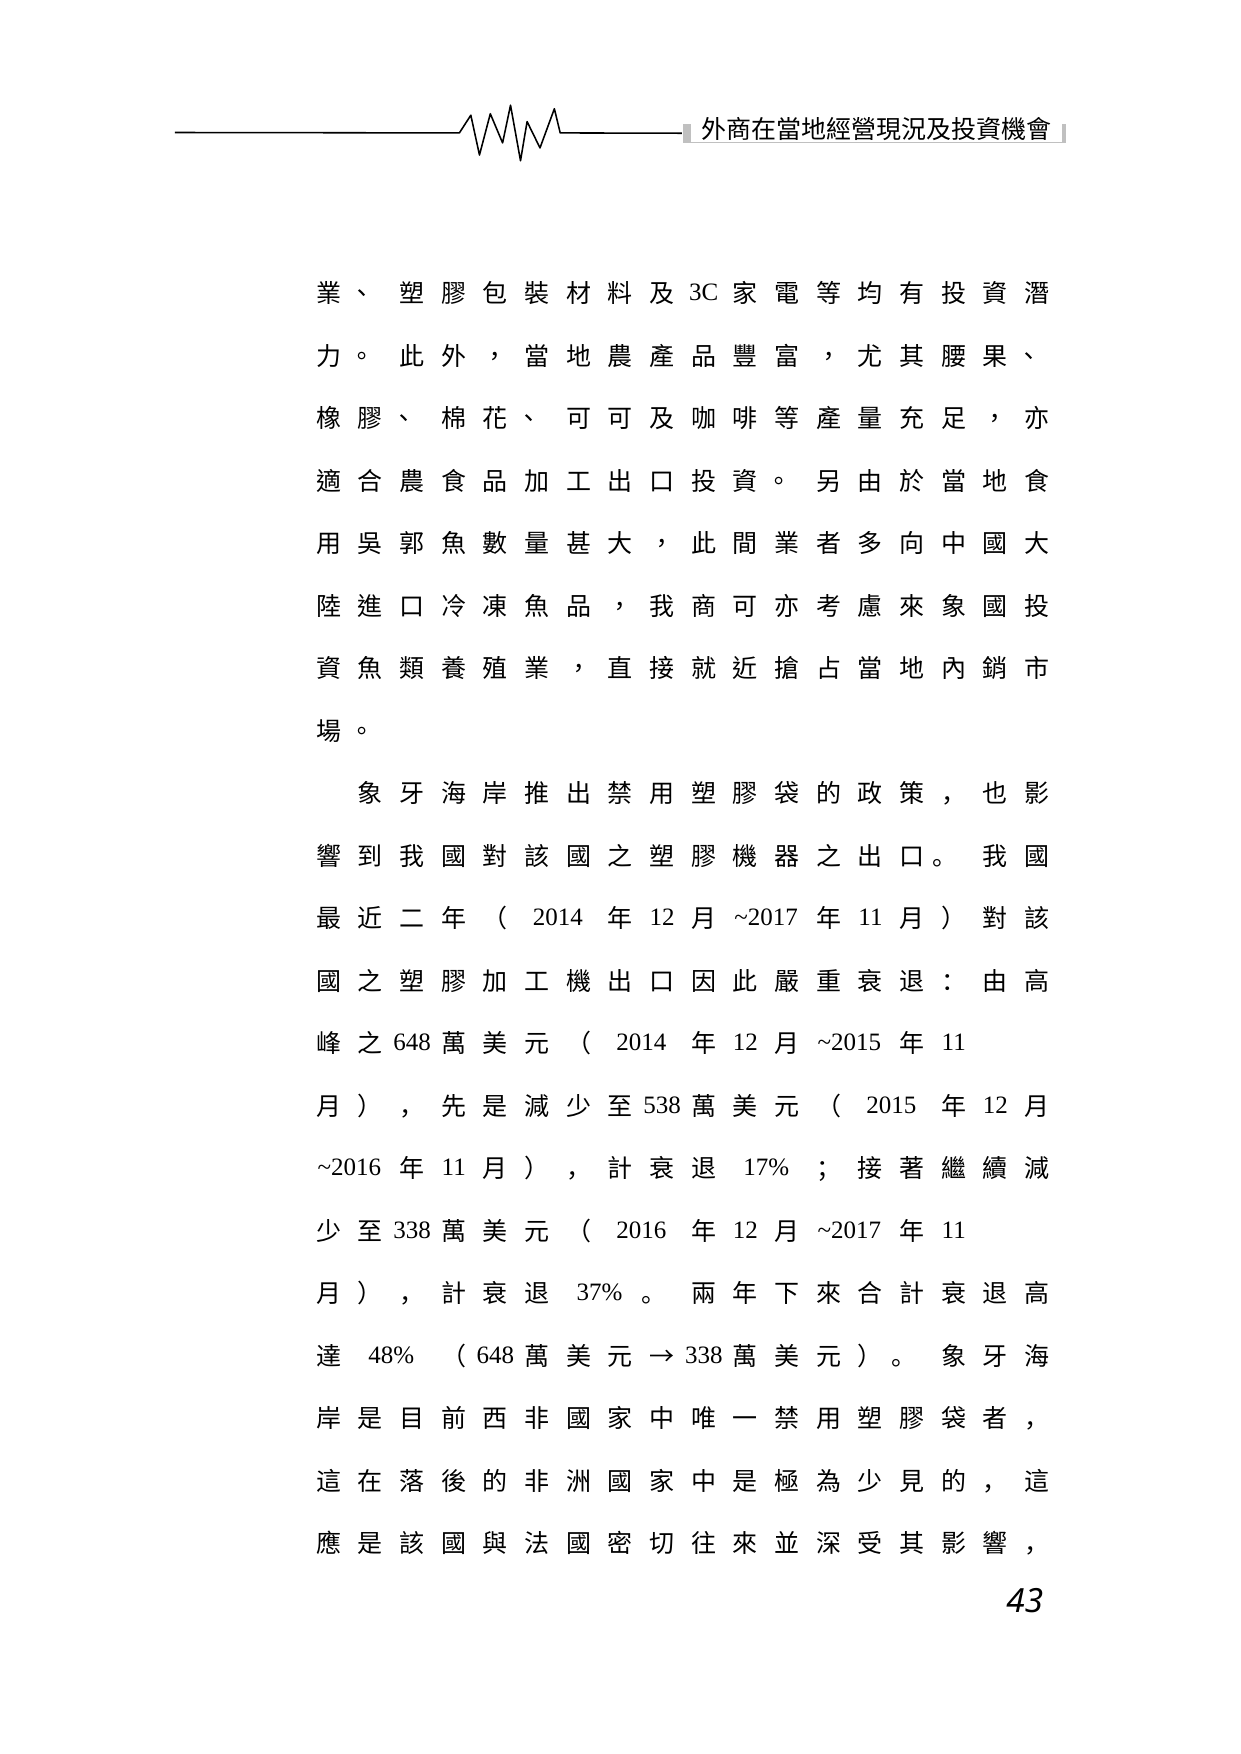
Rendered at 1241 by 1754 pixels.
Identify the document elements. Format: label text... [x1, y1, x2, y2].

text 業、塑膠包裝材料及3C家電等均有投資潛力。此外，當地農產品豐富，尤其腰果、橡膠、棉花、可可及咖啡等產量充足，亦適合農食品加工出口投資。另由於當地食用吳郭魚數量甚大，此間業者多向中國大陸進口冷凍魚品，我商可亦考慮來象國投資魚類養殖業，直接就近搶占當地內銷市場。 [281, 250, 1058, 750]
text 象牙海岸推出禁用塑膠袋的政策，也影響到我國對該國之塑膠機器之出口。我國最近二年（2014年12月~2017年11月）對該國之塑膠加工機出口因此嚴重衰退：由高峰之648萬美元（2014年12月~2015年11月），先是減少至538萬美元（2015年12月~2016年11月），計衰退17%；接著繼續減少至338萬美元（2016年12月~2017年11月），計衰退37%。兩年下來合計衰退高達48%（648萬美元→338萬美元）。象牙海岸是目前西非國家中唯一禁用塑膠袋者，這在落後的非洲國家中是極為少見的，這應是該國與法國密切往來並深受其影響， [281, 750, 1058, 1563]
